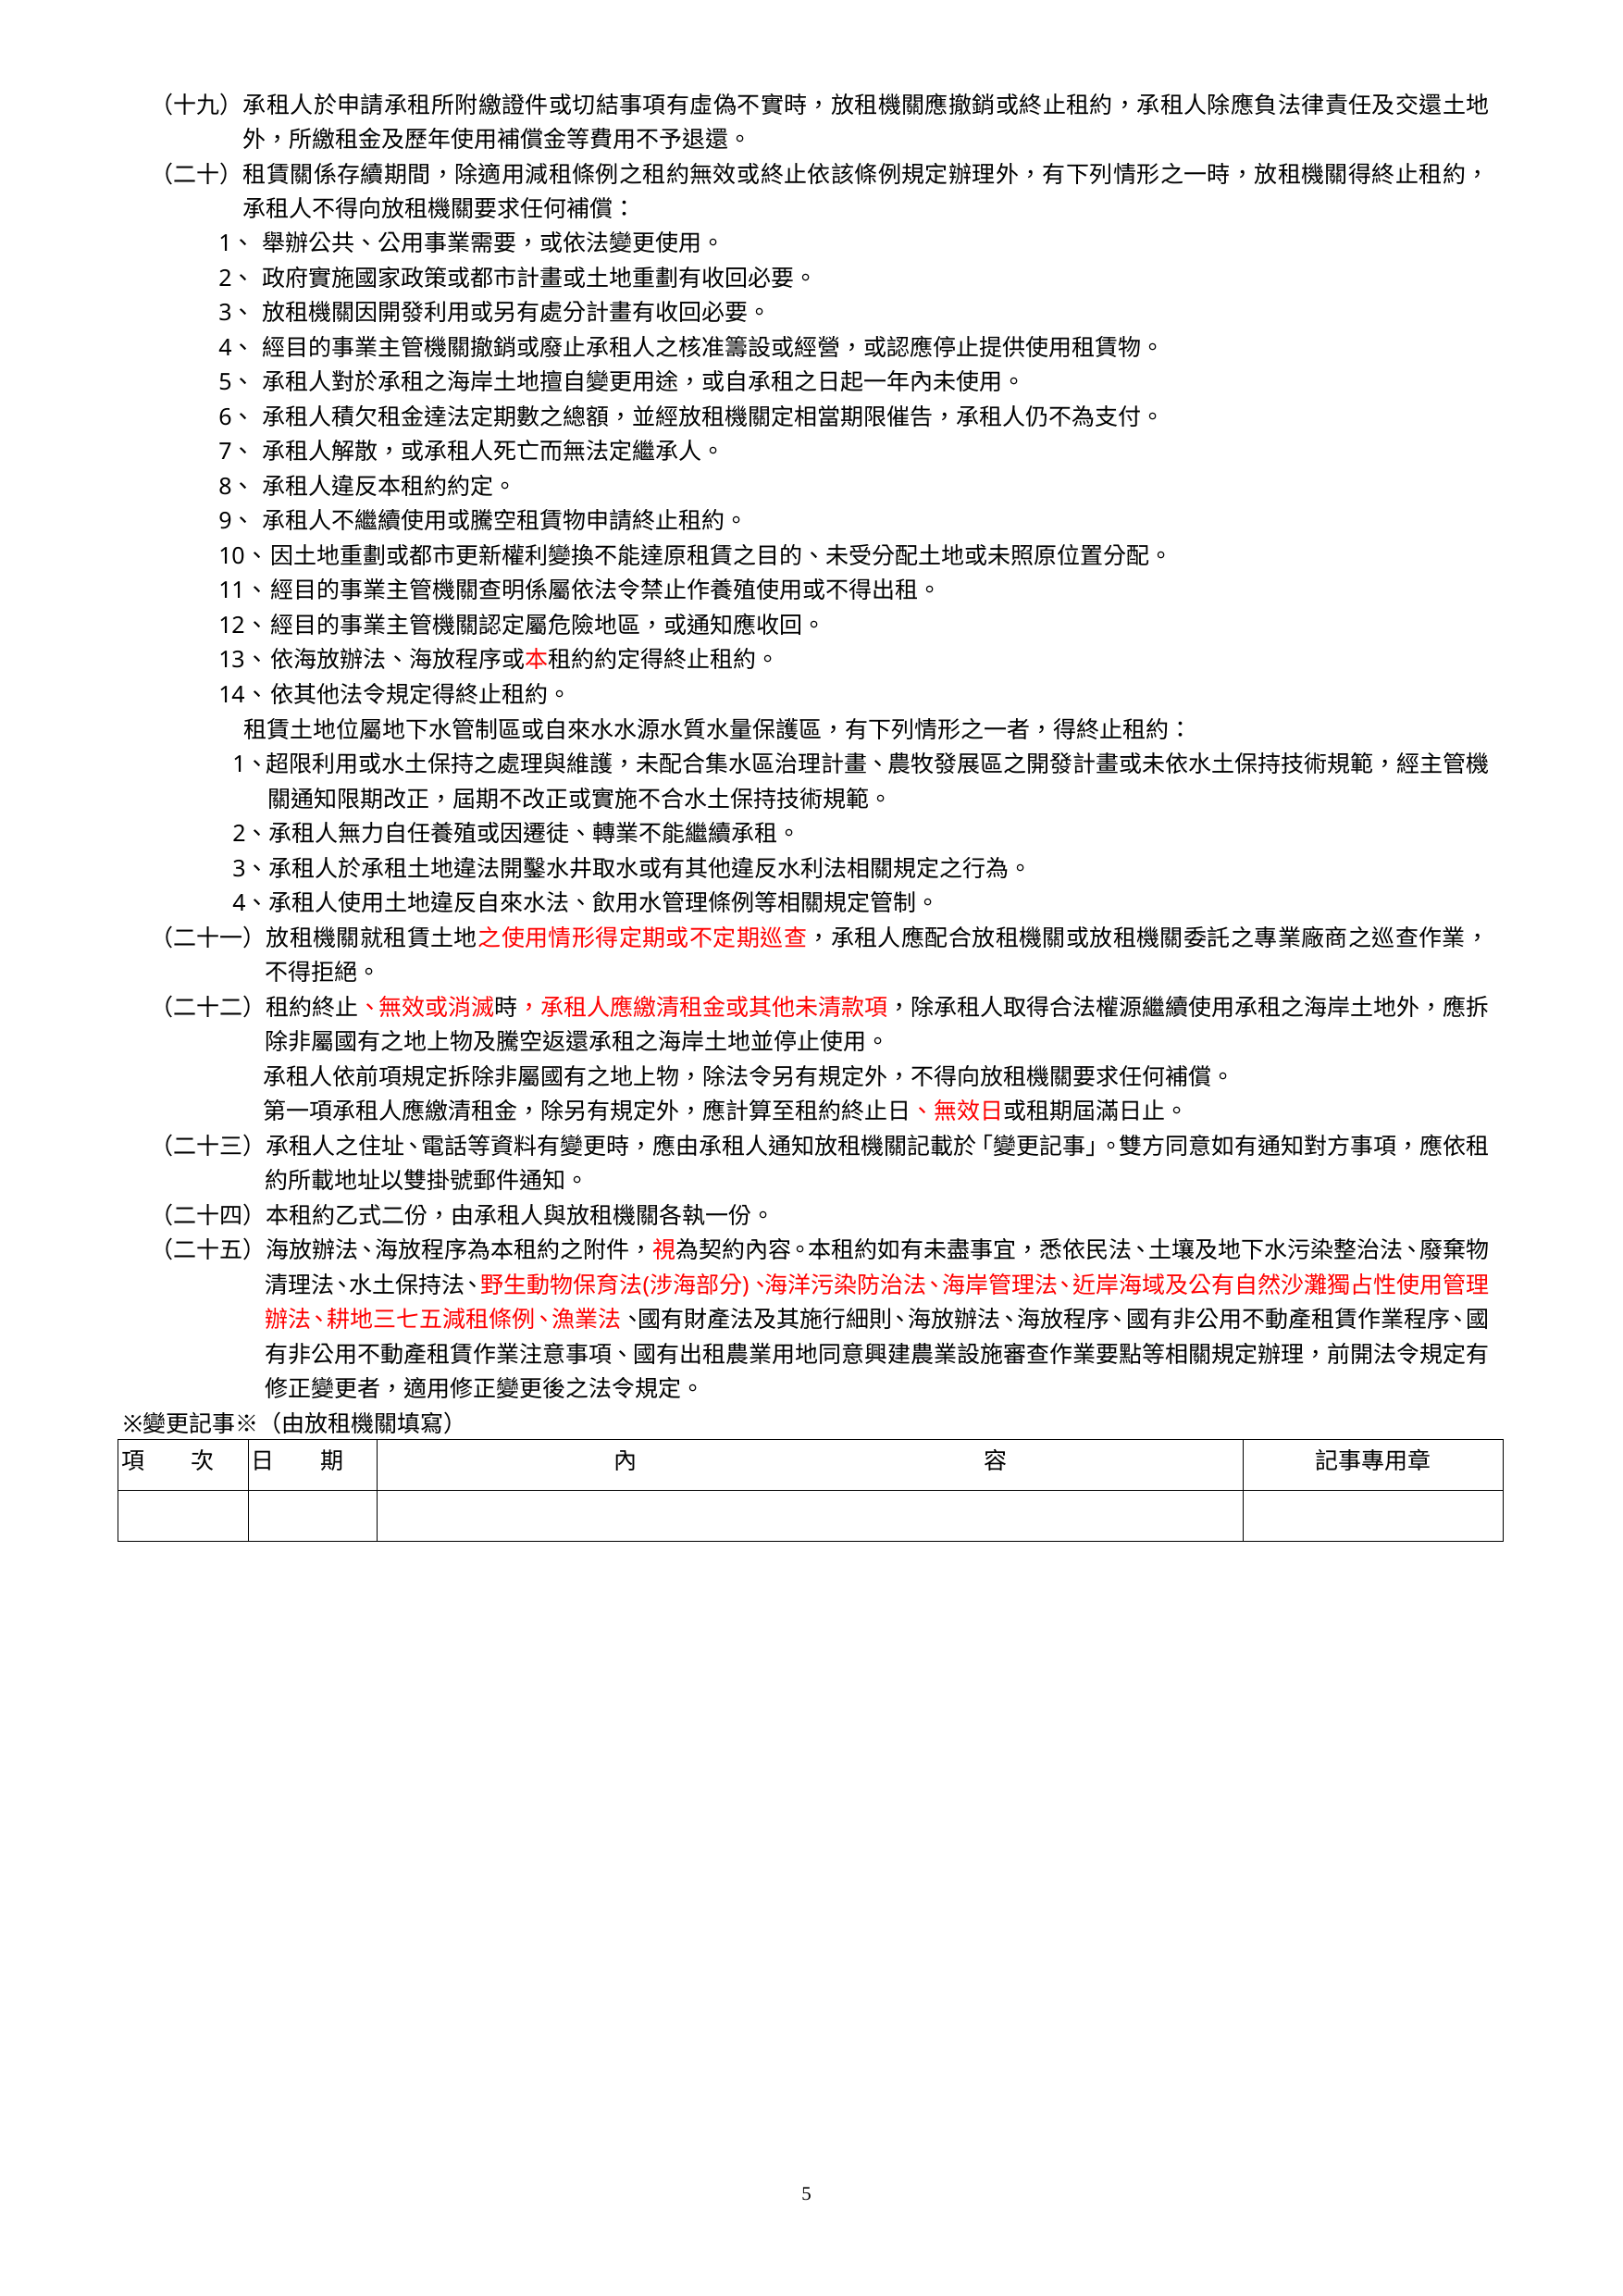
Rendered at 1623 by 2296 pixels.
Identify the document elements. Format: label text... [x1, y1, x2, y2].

list 經目的事業主管機關撤銷或廢止承租人之核准籌設或經營，或認應停止提供使用租賃物。 [218, 328, 1489, 363]
list 承租人對於承租之海岸土地擅自變更用途，或自承租之日起一年內未使用。 [218, 363, 1489, 397]
list 因土地重劃或都市更新權利變換不能達原租賃之目的、未受分配土地或未照原位置分配。 [218, 536, 1489, 571]
table_header 內 容 [378, 1440, 1243, 1490]
list 放租機關因開發利用或另有處分計畫有收回必要。 [218, 293, 1489, 328]
table_cell [1244, 1491, 1503, 1541]
table_cell [118, 1491, 248, 1541]
text 3、承租人於承租土地違法開鑿水井取水或有其他違反水利法相關規定之行為。 [232, 849, 1489, 883]
table_cell [378, 1491, 1243, 1541]
list 本租約乙式二份，由承租人與放租機關各執一份。 [150, 1196, 1489, 1230]
list 承租人於申請承租所附繳證件或切結事項有虛偽不實時，放租機關應撤銷或終止租約，承租人除應負法律責任及交還土地外，所繳租金及歷年使用補償金等費用不予退還。 [150, 85, 1489, 155]
table_header 日 期 [249, 1440, 377, 1490]
table_header 記事專用章 [1244, 1440, 1503, 1490]
list 租約終止、無效或消滅時，承租人應繳清租金或其他未清款項，除承租人取得合法權源繼續使用承租之海岸土地外，應拆除非屬國有之地上物及騰空返還承租之海岸土地並停止使用。 [150, 987, 1489, 1057]
list 政府實施國家政策或都市計畫或土地重劃有收回必要。 [218, 258, 1489, 293]
list 承租人之住址、電話等資料有變更時，應由承租人通知放租機關記載於「變更記事」。雙方同意如有通知對方事項，應依租約所載地址以雙掛號郵件通知。 [150, 1126, 1489, 1196]
text 4、承租人使用土地違反自來水法、飲用水管理條例等相關規定管制。 [232, 883, 1489, 918]
text 2、承租人無力自任養殖或因遷徒、轉業不能繼續承租。 [232, 813, 1489, 849]
table_cell [249, 1491, 377, 1541]
list 承租人積欠租金達法定期數之總額，並經放租機關定相當期限催告，承租人仍不為支付。 [218, 397, 1489, 432]
list 經目的事業主管機關查明係屬依法令禁止作養殖使用或不得出租。 [218, 571, 1489, 605]
list 承租人不繼續使用或騰空租賃物申請終止租約。 [218, 502, 1489, 536]
text 租賃土地位屬地下水管制區或自來水水源水質水量保護區，有下列情形之一者，得終止租約： [243, 710, 1489, 744]
table_header 項 次 [118, 1440, 248, 1490]
text ※變更記事※（由放租機關填寫） [123, 1404, 1489, 1438]
list 租賃關係存續期間，除適用減租條例之租約無效或終止依該條例規定辦理外，有下列情形之一時，放租機關得終止租約，承租人不得向放租機關要求任何補償： [150, 155, 1489, 224]
list 經目的事業主管機關認定屬危險地區，或通知應收回。 [218, 605, 1489, 640]
list 承租人違反本租約約定。 [218, 466, 1489, 502]
list 依其他法令規定得終止租約。 [218, 675, 1489, 710]
list 承租人解散，或承租人死亡而無法定繼承人。 [218, 432, 1489, 466]
text 第一項承租人應繳清租金，除另有規定外，應計算至租約終止日、無效日或租期屆滿日止。 [243, 1091, 1489, 1126]
text 1、超限利用或水土保持之處理與維護，未配合集水區治理計畫、農牧發展區之開發計畫或未依水土保持技術規範，經主管機關通知限期改正，屆期不改正或實施不合水土保持技術規範。 [232, 744, 1489, 813]
list 依海放辦法、海放程序或本租約約定得終止租約。 [218, 640, 1489, 675]
list 海放辦法、海放程序為本租約之附件，視為契約內容。本租約如有未盡事宜，悉依民法、土壤及地下水污染整治法、廢棄物清理法、水土保持法、野生動物保育法(涉海部分)、海洋污染防治法、海岸管理法、近岸海域及公有自然沙灘獨占性使用管理辦法、耕地三七五減租條例、漁業法、國有財產法及其施行細則、海放辦法、海放程序、國有非公用不動產租賃作業程序、國有非公用不動產租賃作業注意事項、國有出租農業用地同意興建農業設施審查作業要點等相關規定辦理，前開法令規定有修正變更者，適用修正變更後之法令規定。 [150, 1230, 1489, 1404]
list 放租機關就租賃土地之使用情形得定期或不定期巡查，承租人應配合放租機關或放租機關委託之專業廠商之巡查作業，不得拒絕。 [150, 918, 1489, 987]
text 承租人依前項規定拆除非屬國有之地上物，除法令另有規定外，不得向放租機關要求任何補償。 [243, 1057, 1489, 1091]
list 舉辦公共、公用事業需要，或依法變更使用。 [218, 224, 1489, 258]
